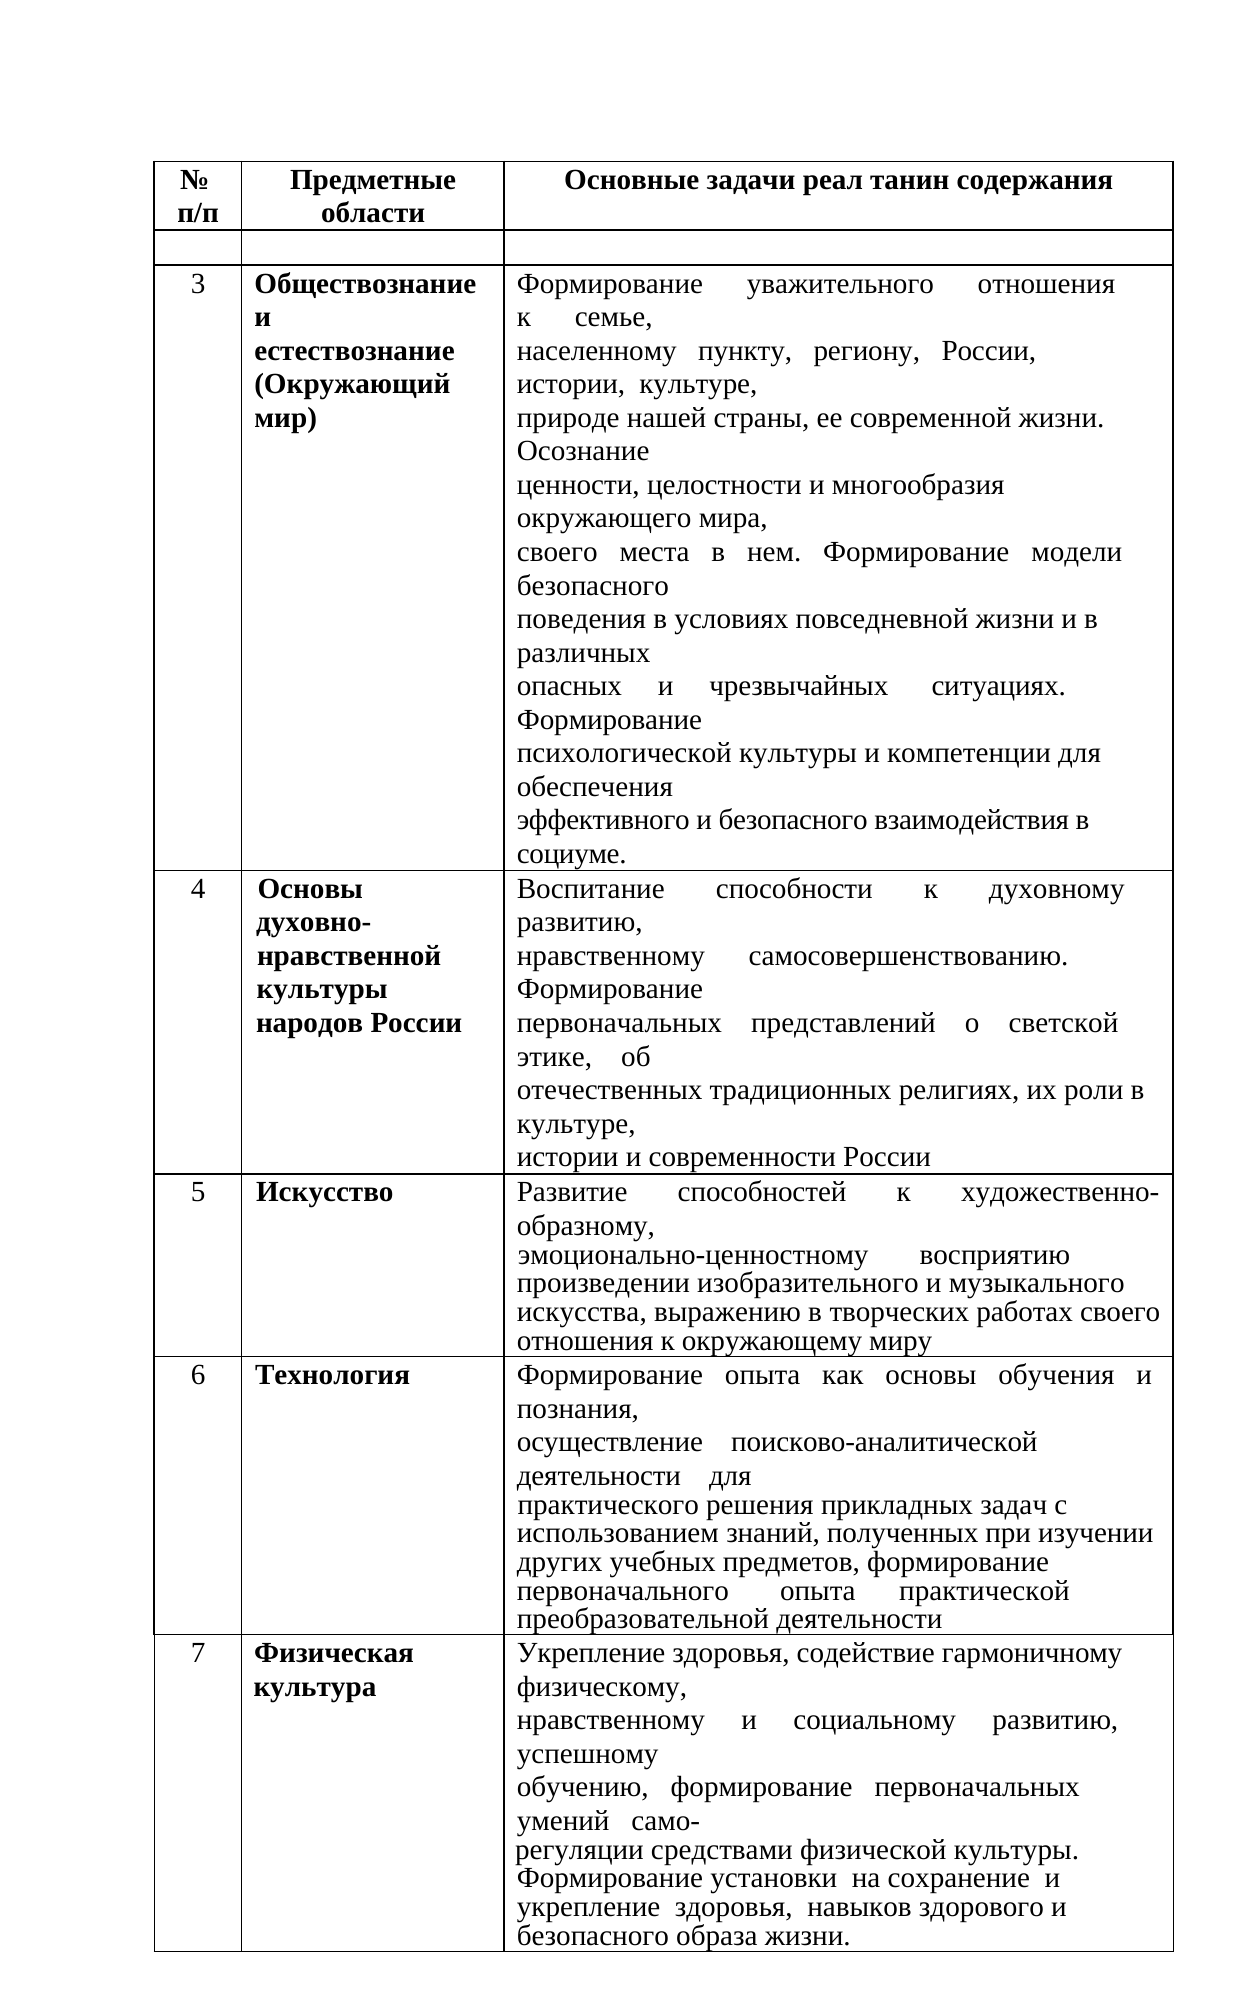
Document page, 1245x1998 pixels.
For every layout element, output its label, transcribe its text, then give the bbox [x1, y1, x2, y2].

table_cell [237, 231, 241, 264]
table_cell Основы духовно- нравственной культуры народов России [242, 871, 503, 1173]
table_cell 4 [155, 871, 241, 1173]
table_cell 7 [155, 1635, 241, 1951]
table_cell Обществознание и естествознание (Окружающий мир) [242, 266, 503, 869]
table_cell 6 [155, 1357, 241, 1634]
table_cell [242, 231, 246, 264]
table_cell 5 [155, 1175, 241, 1356]
table_cell 3 [155, 266, 241, 869]
table_cell Искусство [242, 1175, 503, 1356]
table_header Основные задачи реал танин содержания [505, 162, 1172, 229]
table_cell Технология [242, 1357, 503, 1634]
table_cell Физическая культура [242, 1635, 503, 1951]
table_header № п/п [155, 162, 241, 229]
